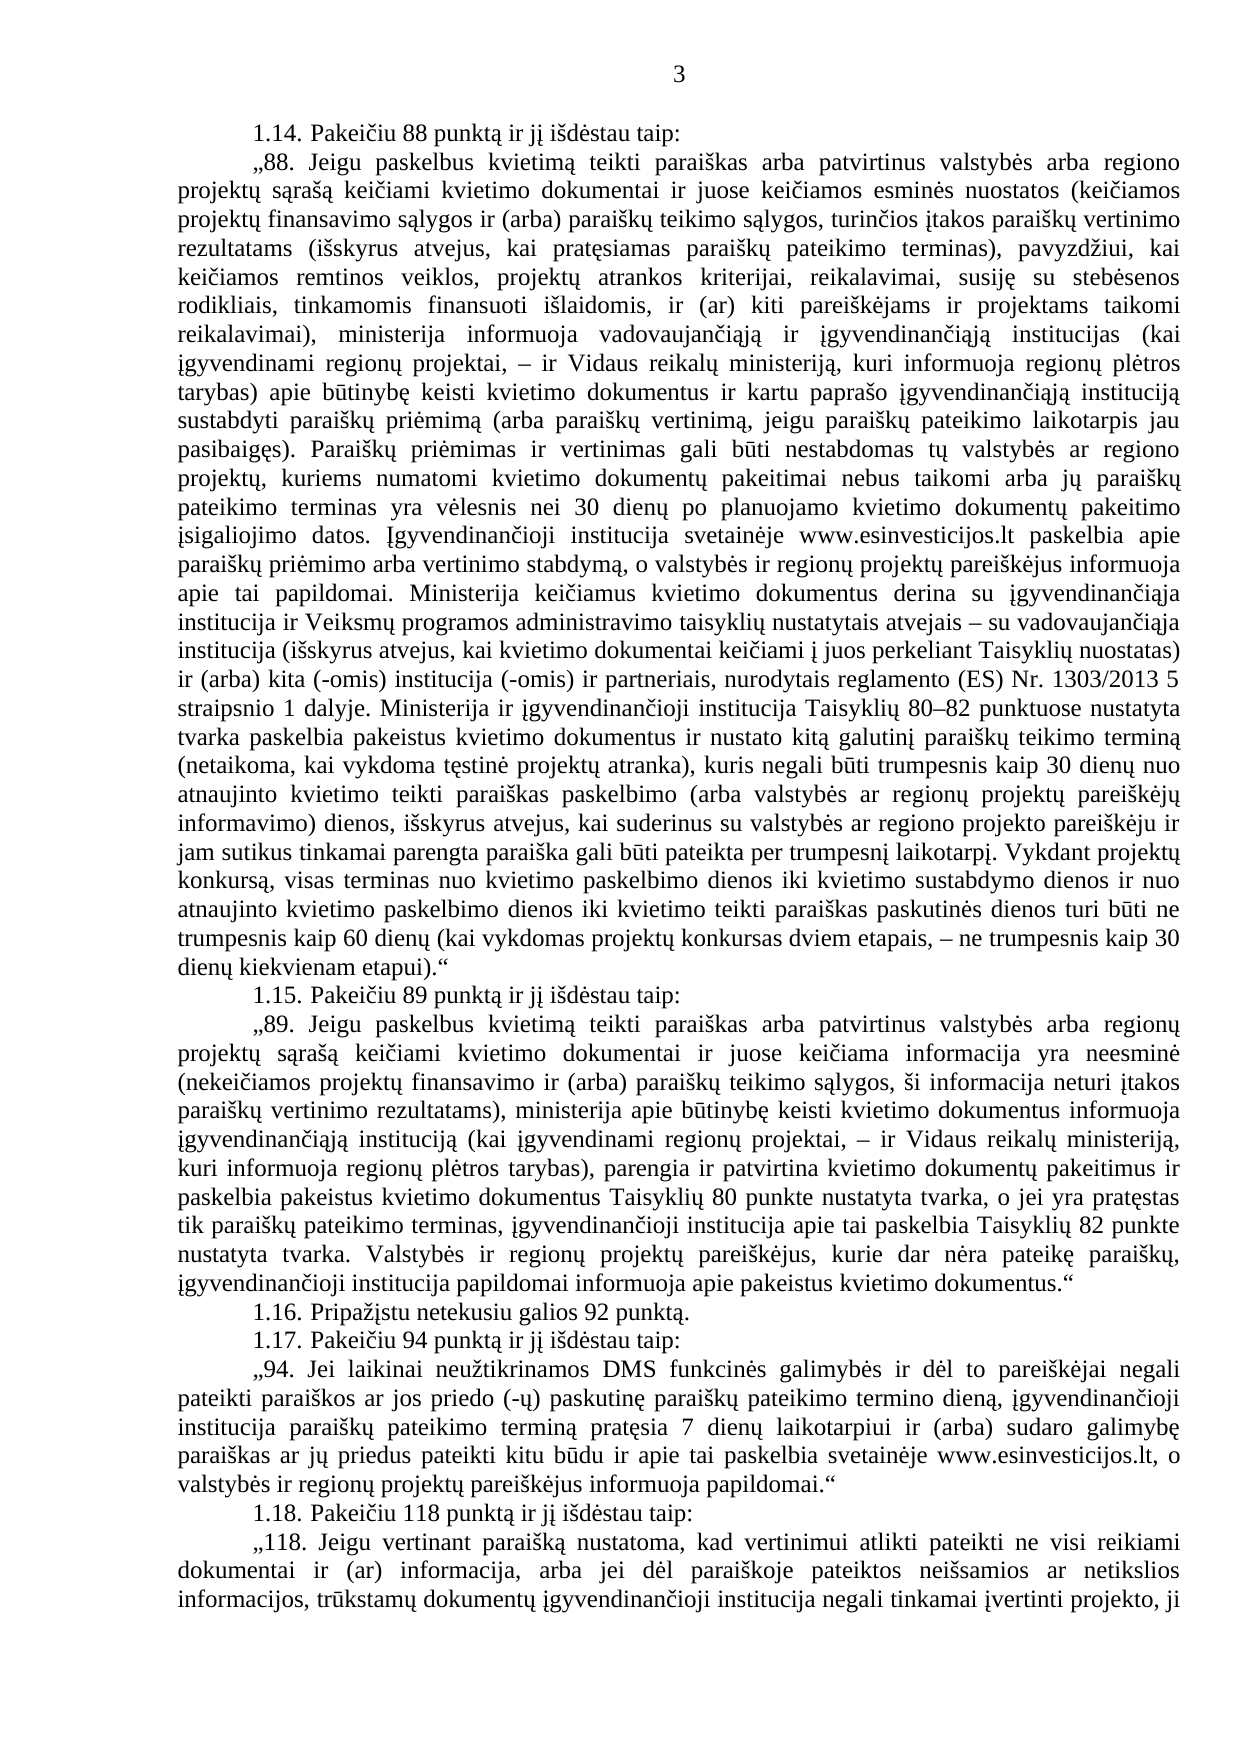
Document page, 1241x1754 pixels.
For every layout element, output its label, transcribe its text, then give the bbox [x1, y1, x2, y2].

text „88. Jeigu paskelbus kvietimą teikti paraiškas arba patvirtinus valstybės arba regiono projektų sąrašą keičiami kvietimo dokumentai ir juose keičiamos esminės nuostatos (keičiamos projektų finansavimo sąlygos ir (arba) paraiškų teikimo sąlygos, turinčios įtakos paraiškų vertinimo rezultatams (išskyrus atvejus, kai pratęsiamas paraiškų pateikimo terminas), pavyzdžiui, kai keičiamos remtinos veiklos, projektų atrankos kriterijai, reikalavimai, susiję su stebėsenos rodikliais, tinkamomis finansuoti išlaidomis, ir (ar) kiti pareiškėjams ir projektams taikomi reikalavimai), ministerija informuoja vadovaujančiąją ir įgyvendinančiąją institucijas (kai įgyvendinami regionų projektai, – ir Vidaus reikalų ministeriją, kuri informuoja regionų plėtros tarybas) apie būtinybę keisti kvietimo dokumentus ir kartu paprašo įgyvendinančiąją instituciją sustabdyti paraiškų priėmimą (arba paraiškų vertinimą, jeigu paraiškų pateikimo laikotarpis jau pasibaigęs). Paraiškų priėmimas ir vertinimas gali būti nestabdomas tų valstybės ar regiono projektų, kuriems numatomi kvietimo dokumentų pakeitimai nebus taikomi arba jų paraiškų pateikimo terminas yra vėlesnis nei 30 dienų po planuojamo kvietimo dokumentų pakeitimo įsigaliojimo datos. Įgyvendinančioji institucija svetainėje www.esinvesticijos.lt paskelbia apie paraiškų priėmimo arba vertinimo stabdymą, o valstybės ir regionų projektų pareiškėjus informuoja apie tai papildomai. Ministerija keičiamus kvietimo dokumentus derina su įgyvendinančiąja institucija ir Veiksmų programos administravimo taisyklių nustatytais atvejais – su vadovaujančiąja institucija (išskyrus atvejus, kai kvietimo dokumentai keičiami į juos perkeliant Taisyklių nuostatas) ir (arba) kita (-omis) institucija (-omis) ir partneriais, nurodytais reglamento (ES) Nr. 1303/2013 5 straipsnio 1 dalyje. Ministerija ir įgyvendinančioji institucija Taisyklių 80–82 punktuose nustatyta tvarka paskelbia pakeistus kvietimo dokumentus ir nustato kitą galutinį paraiškų teikimo terminą (netaikoma, kai vykdoma tęstinė projektų atranka), kuris negali būti trumpesnis kaip 30 dienų nuo atnaujinto kvietimo teikti paraiškas paskelbimo (arba valstybės ar regionų projektų pareiškėjų informavimo) dienos, išskyrus atvejus, kai suderinus su valstybės ar regiono projekto pareiškėju ir jam sutikus tinkamai parengta paraiška gali būti pateikta per trumpesnį laikotarpį. Vykdant projektų konkursą, visas terminas nuo kvietimo paskelbimo dienos iki kvietimo sustabdymo dienos ir nuo atnaujinto kvietimo paskelbimo dienos iki kvietimo teikti paraiškas paskutinės dienos turi būti ne trumpesnis kaip 60 dienų (kai vykdomas projektų konkursas dviem etapais, – ne trumpesnis kaip 30 dienų kiekvienam etapui).“ [177, 147, 1181, 981]
text 1.15. Pakeičiu 89 punktą ir jį išdėstau taip: [177, 981, 1181, 1009]
text „118. Jeigu vertinant paraišką nustatoma, kad vertinimui atlikti pateikti ne visi reikiami dokumentai ir (ar) informacija, arba jei dėl paraiškoje pateiktos neišsamios ar netikslios informacijos, trūkstamų dokumentų įgyvendinančioji institucija negali tinkamai įvertinti projekto, ji [177, 1527, 1181, 1613]
text 1.16. Pripažįstu netekusiu galios 92 punktą. [177, 1297, 1181, 1326]
text „94. Jei laikinai neužtikrinamos DMS funkcinės galimybės ir dėl to pareiškėjai negali pateikti paraiškos ar jos priedo (-ų) paskutinę paraiškų pateikimo termino dieną, įgyvendinančioji institucija paraiškų pateikimo terminą pratęsia 7 dienų laikotarpiui ir (arba) sudaro galimybę paraiškas ar jų priedus pateikti kitu būdu ir apie tai paskelbia svetainėje www.esinvesticijos.lt, o valstybės ir regionų projektų pareiškėjus informuoja papildomai.“ [177, 1354, 1181, 1498]
text 1.17. Pakeičiu 94 punktą ir jį išdėstau taip: [177, 1326, 1181, 1354]
text 1.18. Pakeičiu 118 punktą ir jį išdėstau taip: [177, 1498, 1181, 1527]
text „89. Jeigu paskelbus kvietimą teikti paraiškas arba patvirtinus valstybės arba regionų projektų sąrašą keičiami kvietimo dokumentai ir juose keičiama informacija yra neesminė (nekeičiamos projektų finansavimo ir (arba) paraiškų teikimo sąlygos, ši informacija neturi įtakos paraiškų vertinimo rezultatams), ministerija apie būtinybę keisti kvietimo dokumentus informuoja įgyvendinančiąją instituciją (kai įgyvendinami regionų projektai, – ir Vidaus reikalų ministeriją, kuri informuoja regionų plėtros tarybas), parengia ir patvirtina kvietimo dokumentų pakeitimus ir paskelbia pakeistus kvietimo dokumentus Taisyklių 80 punkte nustatyta tvarka, o jei yra pratęstas tik paraiškų pateikimo terminas, įgyvendinančioji institucija apie tai paskelbia Taisyklių 82 punkte nustatyta tvarka. Valstybės ir regionų projektų pareiškėjus, kurie dar nėra pateikę paraiškų, įgyvendinančioji institucija papildomai informuoja apie pakeistus kvietimo dokumentus.“ [177, 1009, 1181, 1297]
text 1.14. Pakeičiu 88 punktą ir jį išdėstau taip: [177, 118, 1181, 147]
